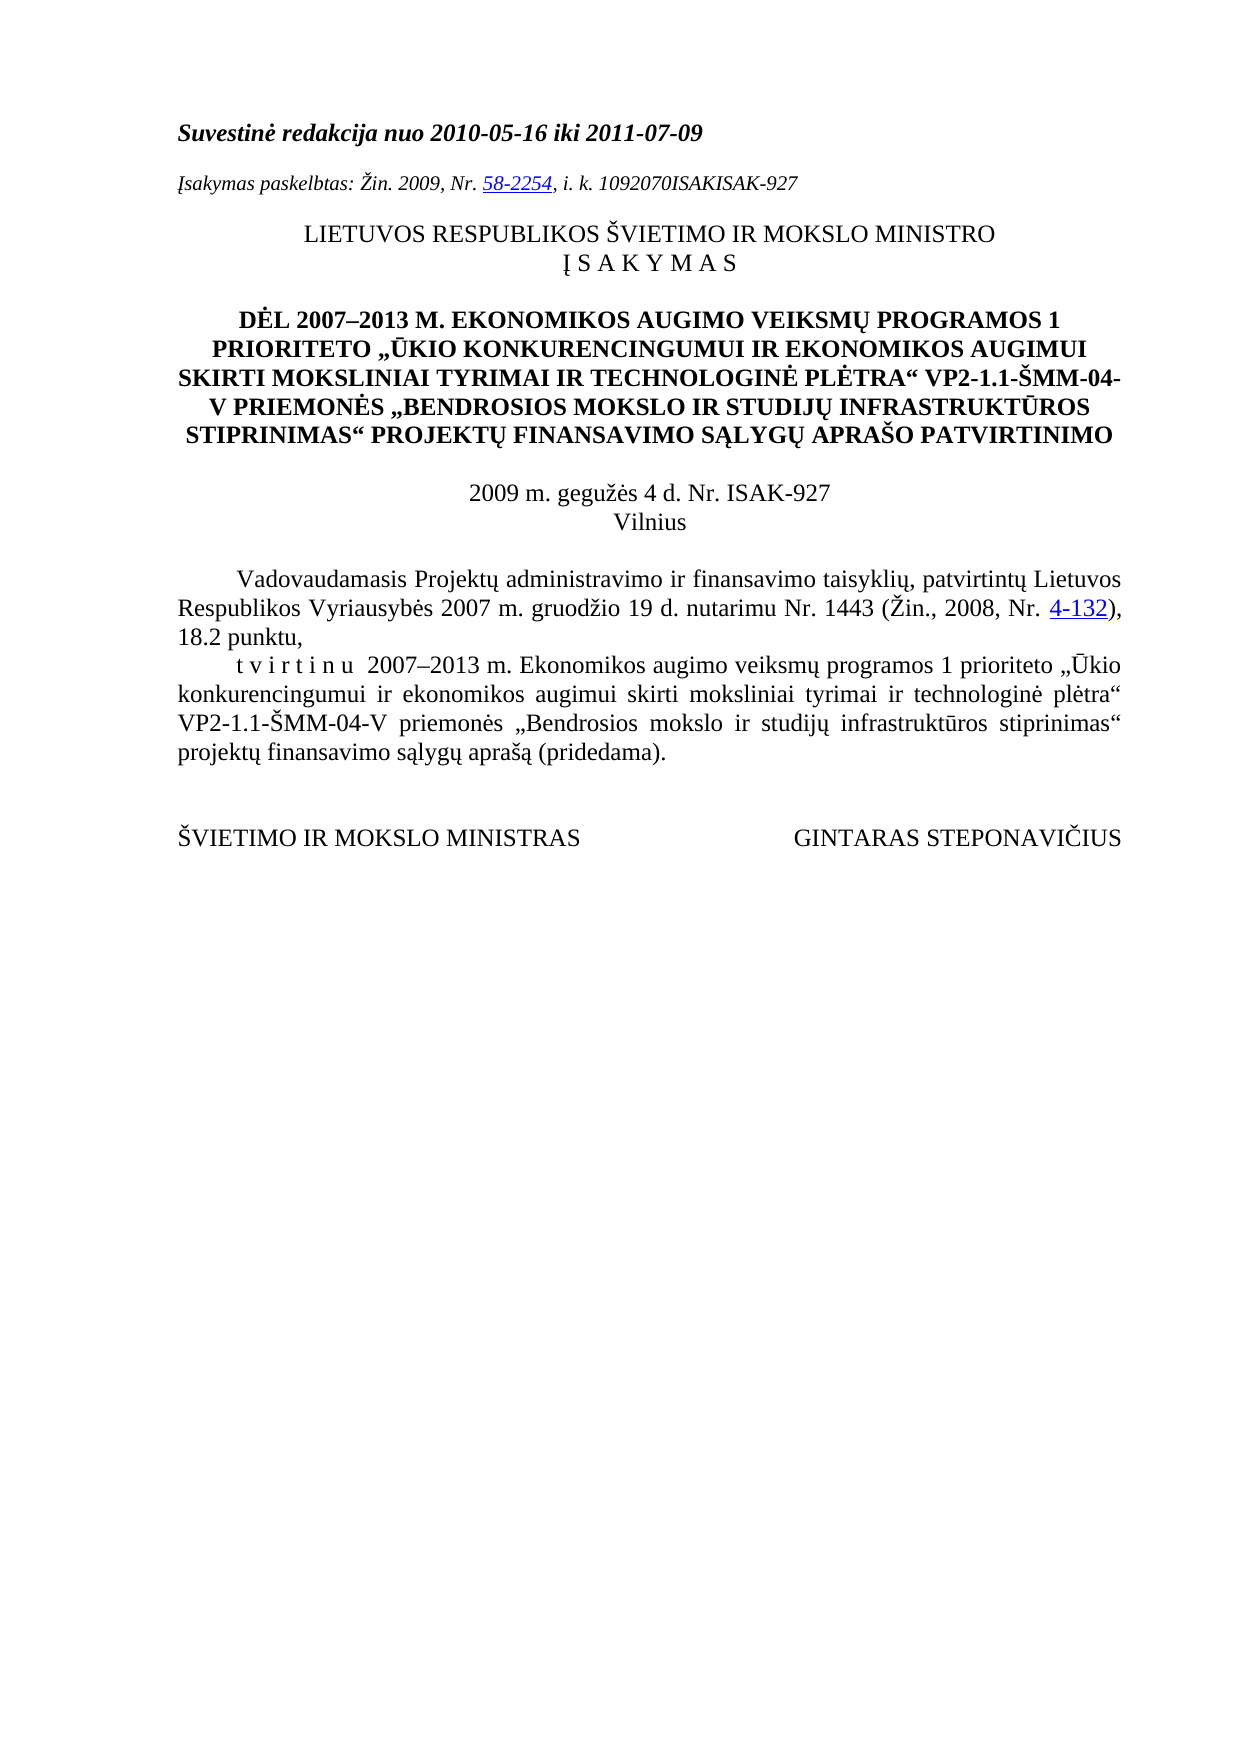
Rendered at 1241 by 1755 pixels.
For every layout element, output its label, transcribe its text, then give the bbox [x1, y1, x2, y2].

text ŠVIETIMO IR MOKSLO MINISTRAS GINTARAS STEPONAVIČIUS [177, 823, 1122, 852]
text tvirtinu 2007–2013 m. Ekonomikos augimo veiksmų programos 1 prioriteto „Ūkio konkurencingumui ir ekonomikos augimui skirti moksliniai tyrimai ir technologinė plėtra“ VP2-1.1-ŠMM-04-V priemonės „Bendrosios mokslo ir studijų infrastruktūros stiprinimas“ projektų finansavimo sąlygų aprašą (pridedama). [177, 650, 1122, 765]
text Vadovaudamasis Projektų administravimo ir finansavimo taisyklių, patvirtintų Lietuvos Respublikos Vyriausybės 2007 m. gruodžio 19 d. nutarimu Nr. 1443 (Žin., 2008, Nr. 4-132), 18.2 punktu, [177, 564, 1122, 650]
text Įsakymas paskelbtas: Žin. 2009, Nr. 58-2254, i. k. 1092070ISAKISAK-927 [177, 171, 1122, 195]
text Vilnius [177, 507, 1122, 535]
text Suvestinė redakcija nuo 2010-05-16 iki 2011-07-09 [177, 118, 1122, 147]
text DĖL 2007–2013 M. EKONOMIKOS AUGIMO VEIKSMŲ PROGRAMOS 1 PRIORITETO „ŪKIO KONKURENCINGUMUI IR EKONOMIKOS AUGIMUI SKIRTI MOKSLINIAI TYRIMAI IR TECHNOLOGINĖ PLĖTRA“ VP2-1.1-ŠMM-04-V PRIEMONĖS „BENDROSIOS MOKSLO IR STUDIJŲ INFRASTRUKTŪROS STIPRINIMAS“ PROJEKTŲ FINANSAVIMO SĄLYGŲ APRAŠO PATVIRTINIMO [177, 305, 1122, 449]
text 2009 m. gegužės 4 d. Nr. ISAK-927 [177, 478, 1122, 507]
text LIETUVOS RESPUBLIKOS ŠVIETIMO IR MOKSLO MINISTRO [177, 219, 1122, 248]
text ĮSAKYMAS [177, 248, 1122, 277]
